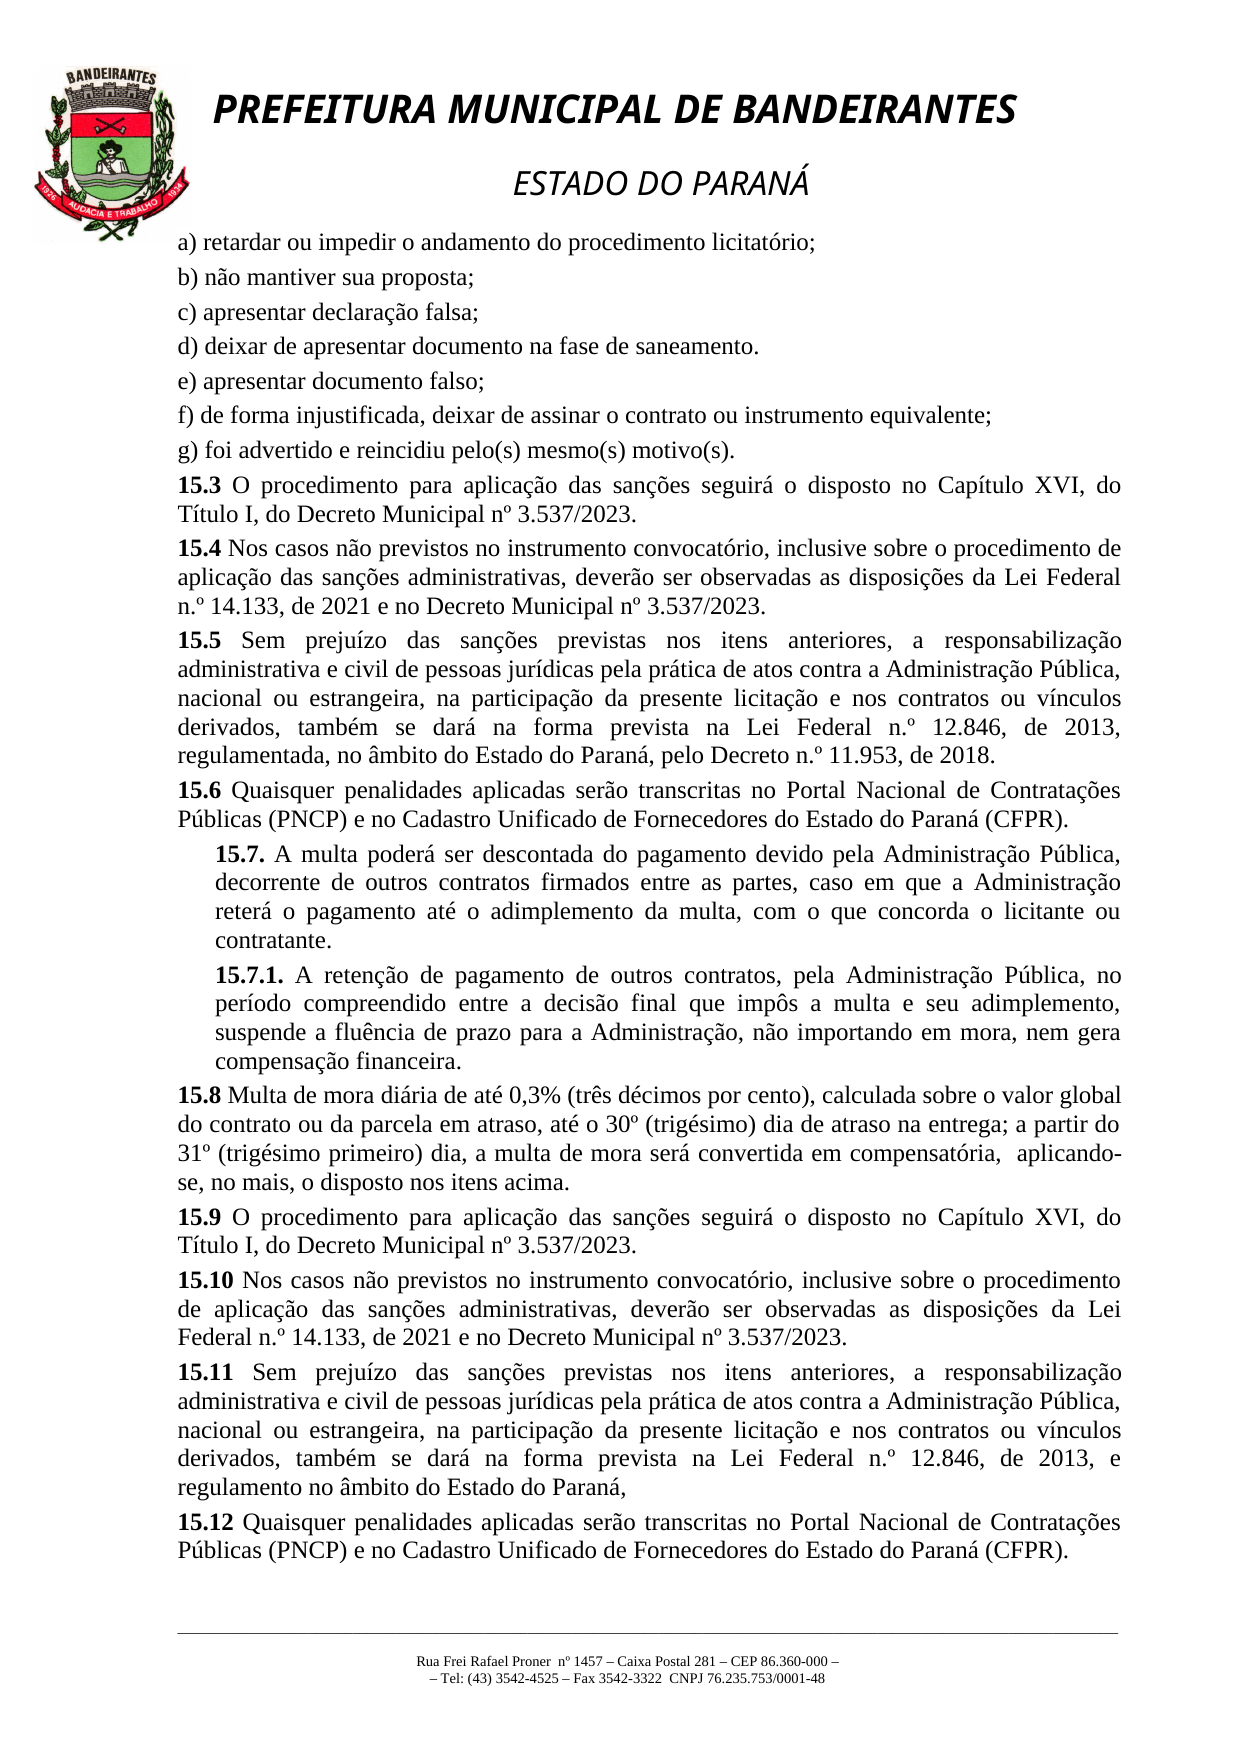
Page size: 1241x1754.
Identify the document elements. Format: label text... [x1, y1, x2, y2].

text 15.8 Multa de mora diária de até 0,3% (três décimos por cento), calculada sobre o valor global do contrato ou da parcela em atraso, até o 30º (trigésimo) dia de atraso na entrega; a partir do 31º (trigésimo primeiro) dia, a multa de mora será convertida em compensatória, aplicando-se, no mais, o disposto nos itens acima. [177, 1081, 1122, 1196]
text 15.12 Quaisquer penalidades aplicadas serão transcritas no Portal Nacional de Contratações Públicas (PNCP) e no Cadastro Unificado de Fornecedores do Estado do Paraná (CFPR). [177, 1507, 1122, 1564]
text c) apresentar declaração falsa; [177, 297, 1122, 325]
text a) retardar ou impedir o andamento do procedimento licitatório; [177, 227, 1122, 256]
text 15.7. A multa poderá ser descontada do pagamento devido pela Administração Pública, decorrente de outros contratos firmados entre as partes, caso em que a Administração reterá o pagamento até o adimplemento da multa, com o que concorda o licitante ou contratante. [215, 839, 1122, 954]
text 15.6 Quaisquer penalidades aplicadas serão transcritas no Portal Nacional de Contratações Públicas (PNCP) e no Cadastro Unificado de Fornecedores do Estado do Paraná (CFPR). [177, 775, 1122, 833]
text 15.11 Sem prejuízo das sanções previstas nos itens anteriores, a responsabilização administrativa e civil de pessoas jurídicas pela prática de atos contra a Administração Pública, nacional ou estrangeira, na participação da presente licitação e nos contratos ou vínculos derivados, também se dará na forma prevista na Lei Federal n.º 12.846, de 2013, e regulamento no âmbito do Estado do Paraná, [177, 1357, 1122, 1501]
text f) de forma injustificada, deixar de assinar o contrato ou instrumento equivalente; [177, 401, 1122, 429]
text e) apresentar documento falso; [177, 366, 1122, 395]
text 15.7.1. A retenção de pagamento de outros contratos, pela Administração Pública, no período compreendido entre a decisão final que impôs a multa e seu adimplemento, suspende a fluência de prazo para a Administração, não importando em mora, nem gera compensação financeira. [215, 960, 1122, 1075]
text 15.9 O procedimento para aplicação das sanções seguirá o disposto no Capítulo XVI, do Título I, do Decreto Municipal nº 3.537/2023. [177, 1202, 1122, 1259]
text 15.4 Nos casos não previstos no instrumento convocatório, inclusive sobre o procedimento de aplicação das sanções administrativas, deverão ser observadas as disposições da Lei Federal n.º 14.133, de 2021 e no Decreto Municipal nº 3.537/2023. [177, 533, 1122, 620]
text 15.5 Sem prejuízo das sanções previstas nos itens anteriores, a responsabilização administrativa e civil de pessoas jurídicas pela prática de atos contra a Administração Pública, nacional ou estrangeira, na participação da presente licitação e nos contratos ou vínculos derivados, também se dará na forma prevista na Lei Federal n.º 12.846, de 2013, regulamentada, no âmbito do Estado do Paraná, pelo Decreto n.º 11.953, de 2018. [177, 626, 1122, 769]
text g) foi advertido e reincidiu pelo(s) mesmo(s) motivo(s). [177, 435, 1122, 464]
text b) não mantiver sua proposta; [177, 262, 1122, 291]
text 15.3 O procedimento para aplicação das sanções seguirá o disposto no Capítulo XVI, do Título I, do Decreto Municipal nº 3.537/2023. [177, 470, 1122, 527]
picture [32, 66, 192, 245]
text d) deixar de apresentar documento na fase de saneamento. [177, 331, 1122, 360]
text 15.10 Nos casos não previstos no instrumento convocatório, inclusive sobre o procedimento de aplicação das sanções administrativas, deverão ser observadas as disposições da Lei Federal n.º 14.133, de 2021 e no Decreto Municipal nº 3.537/2023. [177, 1265, 1122, 1351]
